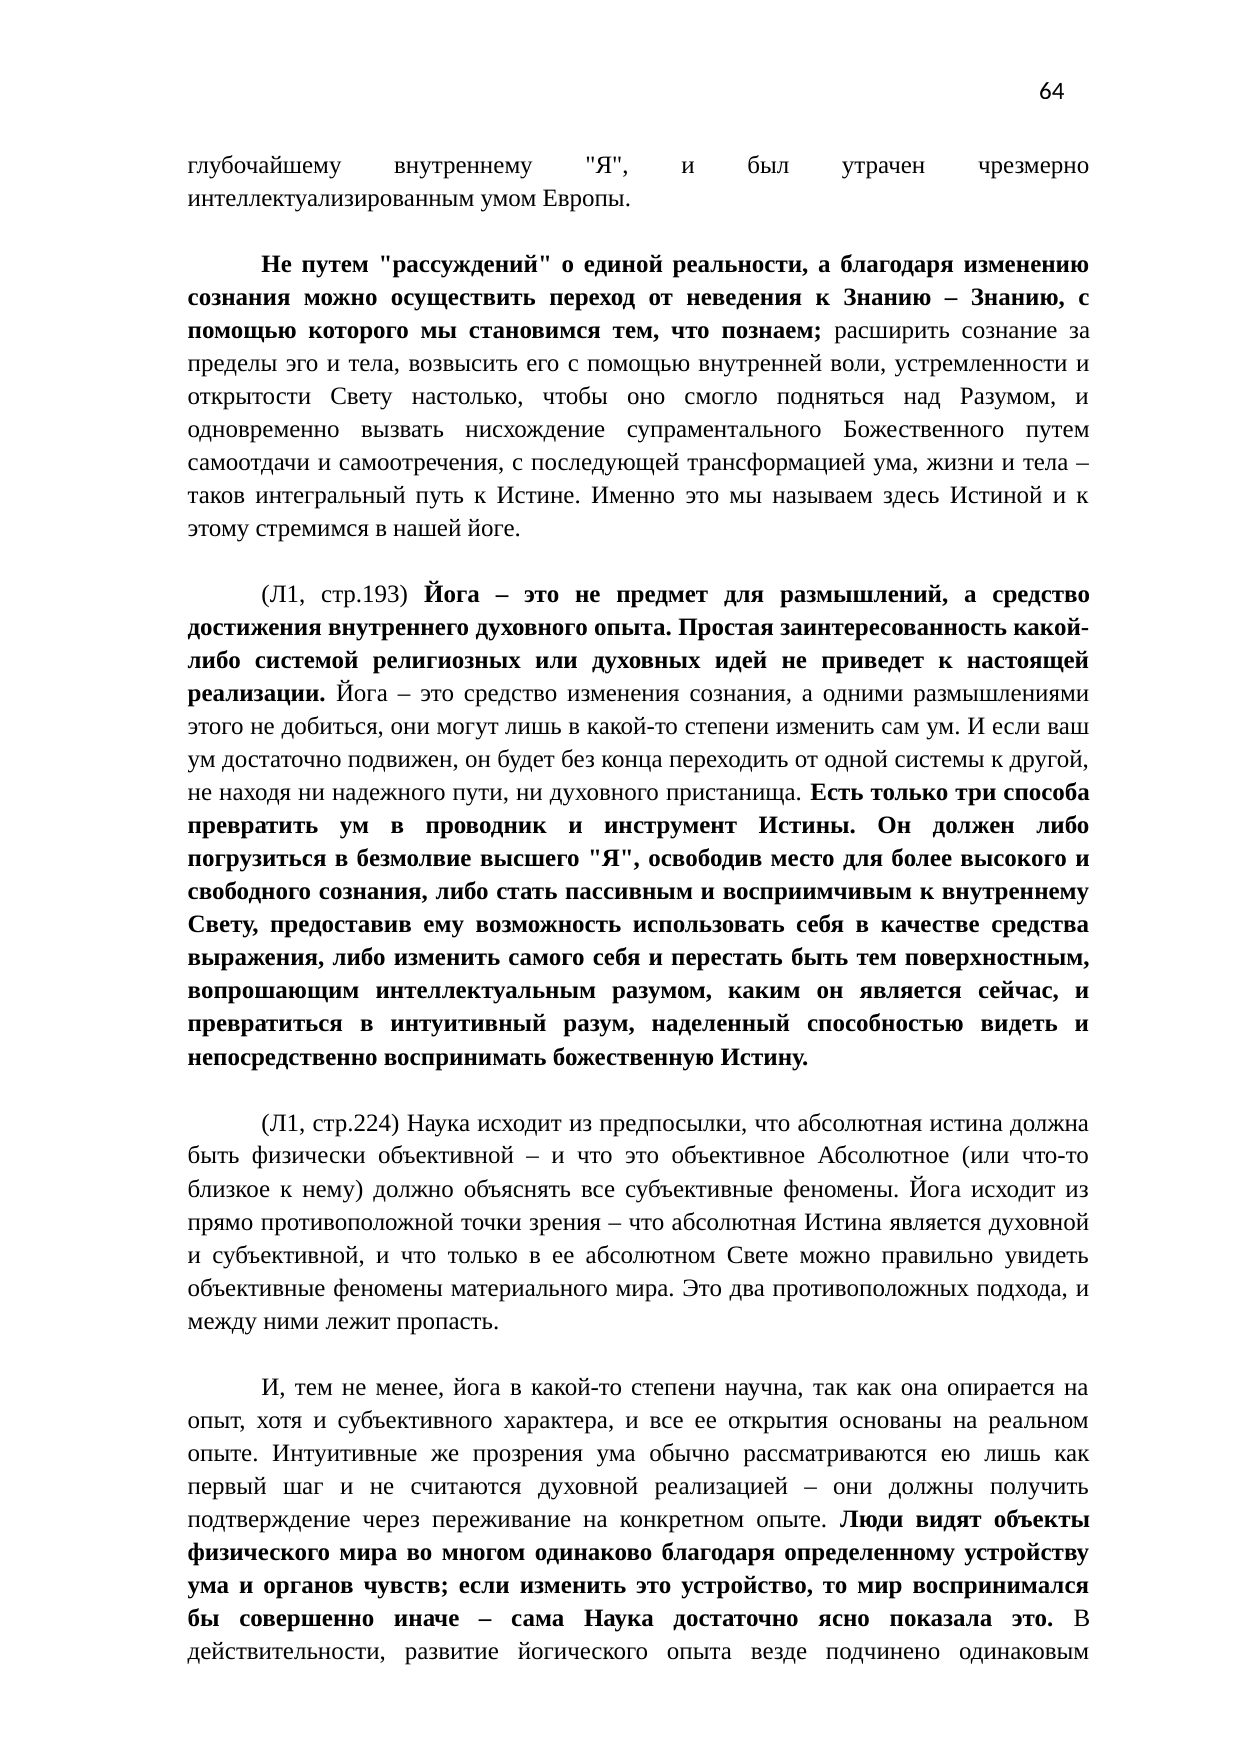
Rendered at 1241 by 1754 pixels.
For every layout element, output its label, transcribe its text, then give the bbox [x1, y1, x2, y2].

text (Л1, стр.193) Йога – это не предмет для размышлений, а средство достижения внутреннего духовного опыта. Простая заинтересованность какой-либо системой религиозных или духовных идей не приведет к настоящей реализации. Йога – это средство изменения сознания, а одними размышлениями этого не добиться, они могут лишь в какой-то степени изменить сам ум. И если ваш ум достаточно подвижен, он будет без конца переходить от одной системы к другой, не находя ни надежного пути, ни духовного пристанища. Есть только три способа превратить ум в проводник и инструмент Истины. Он должен либо погрузиться в безмолвие высшего "Я", освободив место для более высокого и свободного сознания, либо стать пассивным и восприимчивым к внутреннему Свету, предоставив ему возможность использовать себя в качестве средства выражения, либо изменить самого себя и перестать быть тем поверхностным, вопрошающим интеллектуальным разумом, каким он является сейчас, и превратиться в интуитивный разум, наделенный способностью видеть и непосредственно воспринимать божественную Истину. [187, 579, 1090, 1070]
text И, тем не менее, йога в какой-то степени научна, так как она опирается на опыт, хотя и субъективного характера, и все ее открытия основаны на реальном опыте. Интуитивные же прозрения ума обычно рассматриваются ею лишь как первый шаг и не считаются духовной реализацией – они должны получить подтверждение через переживание на конкретном опыте. Люди видят объекты физического мира во многом одинаково благодаря определенному устройству ума и органов чувств; если изменить это устройство, то мир воспринимался бы совершенно иначе – сама Наука достаточно ясно показала это. В действительности, развитие йогического опыта везде подчинено одинаковым [187, 1372, 1090, 1665]
text Не путем "рассуждений" о единой реальности, а благодаря изменению сознания можно осуществить переход от неведения к Знанию – Знанию, с помощью которого мы становимся тем, что познаем; расширить сознание за пределы эго и тела, возвысить его с помощью внутренней воли, устремленности и открытости Свету настолько, чтобы оно смогло подняться над Разумом, и одновременно вызвать нисхождение супраментального Божественного путем самоотдачи и самоотречения, с последующей трансформацией ума, жизни и тела – таков интегральный путь к Истине. Именно это мы называем здесь Истиной и к этому стремимся в нашей йоге. [187, 249, 1090, 542]
text глубочайшему внутреннему "Я", и был утрачен чрезмерно интеллектуализированным умом Европы. [187, 150, 1090, 212]
text (Л1, стр.224) Наука исходит из предпосылки, что абсолютная истина должна быть физически объективной – и что это объективное Абсолютное (или что-то близкое к нему) должно объяснять все субъективные феномены. Йога исходит из прямо противоположной точки зрения – что абсолютная Истина является духовной и субъективной, и что только в ее абсолютном Свете можно правильно увидеть объективные феномены материального мира. Это два противоположных подхода, и между ними лежит пропасть. [187, 1108, 1090, 1334]
